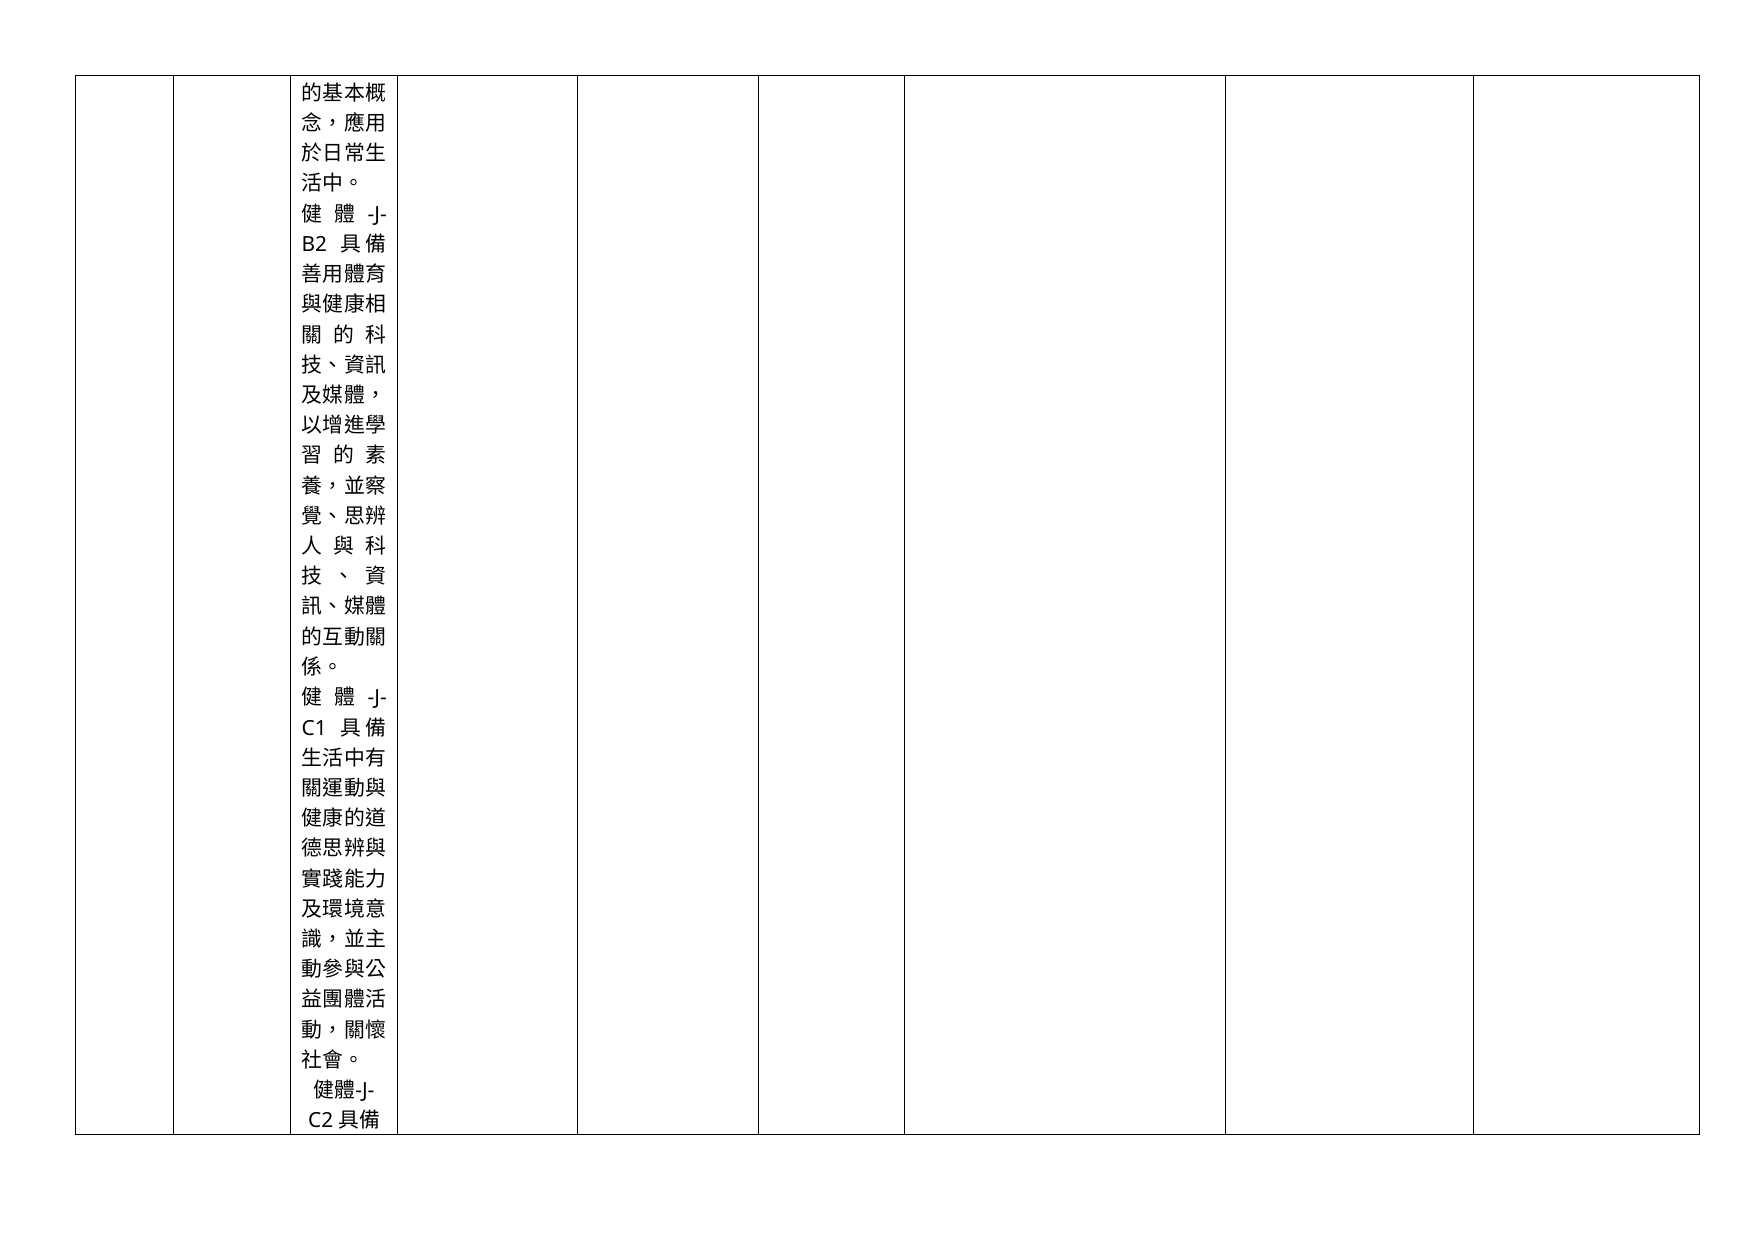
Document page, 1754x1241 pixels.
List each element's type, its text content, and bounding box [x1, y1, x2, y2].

table_cell [398, 76, 577, 1134]
table_cell [76, 76, 173, 1134]
table_cell [174, 76, 290, 1134]
table_cell [905, 76, 1225, 1134]
table_cell [759, 76, 904, 1134]
table_cell 的基本概念，應用於日常生活中。 健體-J-B2 具備善用體育與健康相關的科技、資訊及媒體，以增進學習的素養，並察覺、思辨人與科技、資訊、媒體的互動關係。 健體-J-C1 具備生活中有關運動與健康的道德思辨與實踐能力及環境意識，並主動參與公益團體活動，關懷社會。 健體-J-C2 具備 [291, 76, 397, 1134]
table_cell [578, 76, 758, 1134]
table_cell [1474, 76, 1699, 1134]
table_cell [1226, 76, 1473, 1134]
